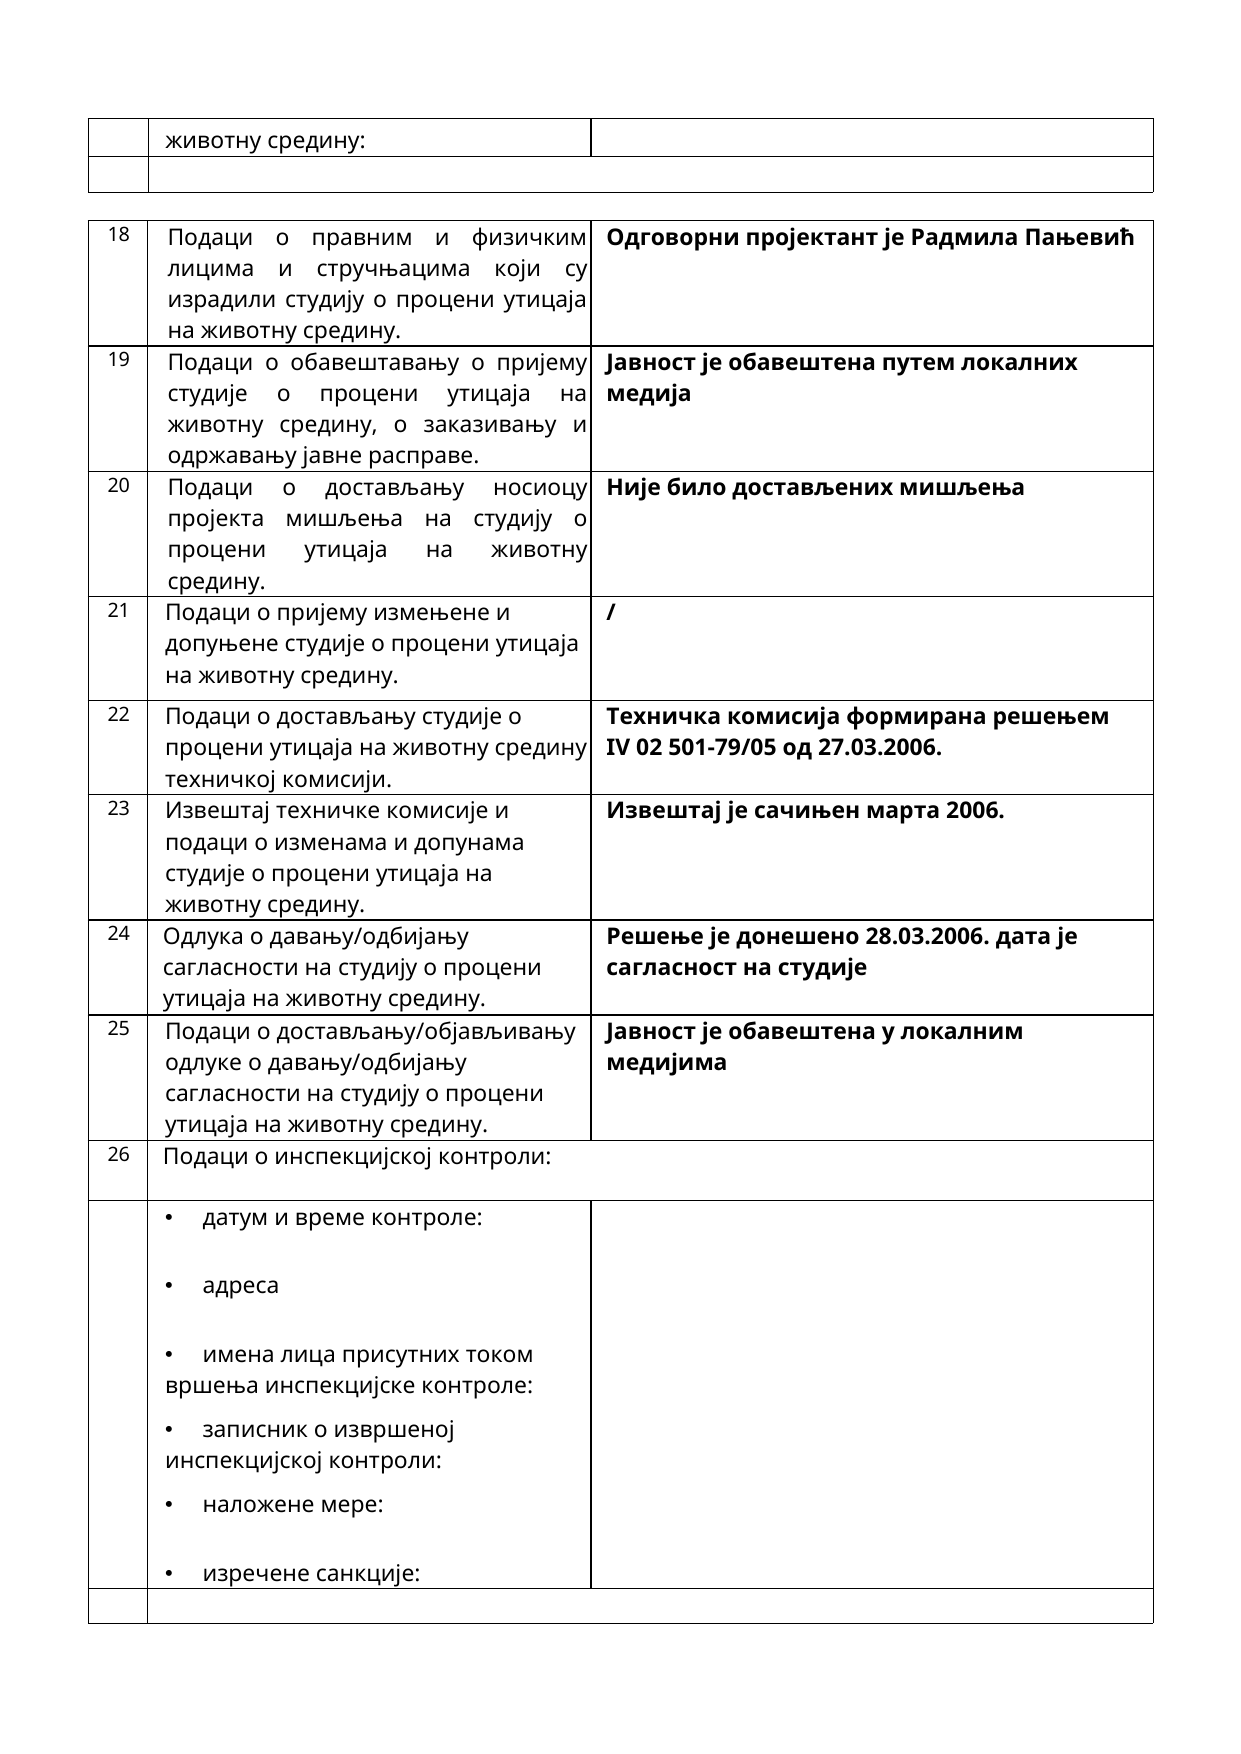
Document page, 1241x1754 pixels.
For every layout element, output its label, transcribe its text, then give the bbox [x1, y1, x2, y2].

table_cell [89, 119, 148, 156]
table_cell Није било достављених мишљења [592, 472, 1153, 596]
table_cell Извештај техничке комисије и подаци о изменама и допунама студије о процени утицаја на животну средину. [148, 795, 590, 919]
table_cell 20 [89, 472, 147, 596]
table_cell 19 [89, 347, 147, 471]
table_cell Решење је донешено 28.03.2006. дата је сагласност на студије [592, 921, 1153, 1014]
table_cell [148, 1589, 1153, 1623]
table_cell Одлука о давању/одбијању сагласности на студију о процени утицаја на животну средину. [148, 921, 590, 1014]
table_cell Подаци о достављању/објављивању одлуке о давању/одбијању сагласности на студију о процени утицаја на животну средину. [148, 1016, 590, 1140]
table_header Подаци о правним и физичким лицима и стручњацима који су израдили студију о процени утицаја на животну средину. [148, 221, 590, 345]
table_cell 25 [89, 1016, 147, 1140]
table_cell [89, 1201, 147, 1588]
table_cell Подаци о инспекцијској контроли: [148, 1141, 1153, 1200]
table_cell [89, 1589, 147, 1623]
table_header Одговорни пројектант је Радмила Пањевић [592, 221, 1153, 345]
table_cell Подаци о пријему измењене и допуњене студије о процени утицаја на животну средину. [148, 597, 590, 700]
table_cell датум и време контроле: адреса имена лица присутних током вршења инспекцијске контроле: записник о извршеној инспекцијској контроли: наложене мере: изречене санкције: [148, 1201, 590, 1588]
table_cell Техничка комисија формирана решењем IV 02 501-79/05 од 27.03.2006. [592, 701, 1153, 794]
table_cell Подаци о обавештавању о пријему студије о процени утицаја на животну средину, о заказивању и одржавању јавне расправе. [148, 347, 590, 471]
table_cell 22 [89, 701, 147, 794]
table_header 18 [89, 221, 147, 345]
table_cell Јавност је обавештена у локалним медијима [592, 1016, 1153, 1140]
table_cell [592, 1201, 1153, 1588]
table_cell [89, 157, 148, 192]
table_cell 24 [89, 921, 147, 1014]
table_cell [592, 119, 1153, 156]
table_cell Подаци о достављању студије о процени утицаја на животну средину техничкој комисији. [148, 701, 590, 794]
table_cell 21 [89, 597, 147, 700]
table_cell 23 [89, 795, 147, 919]
table_cell Јавност је обавештена путем локалних медија [592, 347, 1153, 471]
table_cell животну средину: [149, 119, 590, 156]
table_cell / [592, 597, 1153, 700]
table_cell Подаци о достављању носиоцу пројекта мишљења на студију о процени утицаја на животну средину. [148, 472, 590, 596]
table_cell [149, 157, 1153, 192]
table_cell Извештај је сачињен марта 2006. [592, 795, 1153, 919]
table_cell 26 [89, 1141, 147, 1200]
